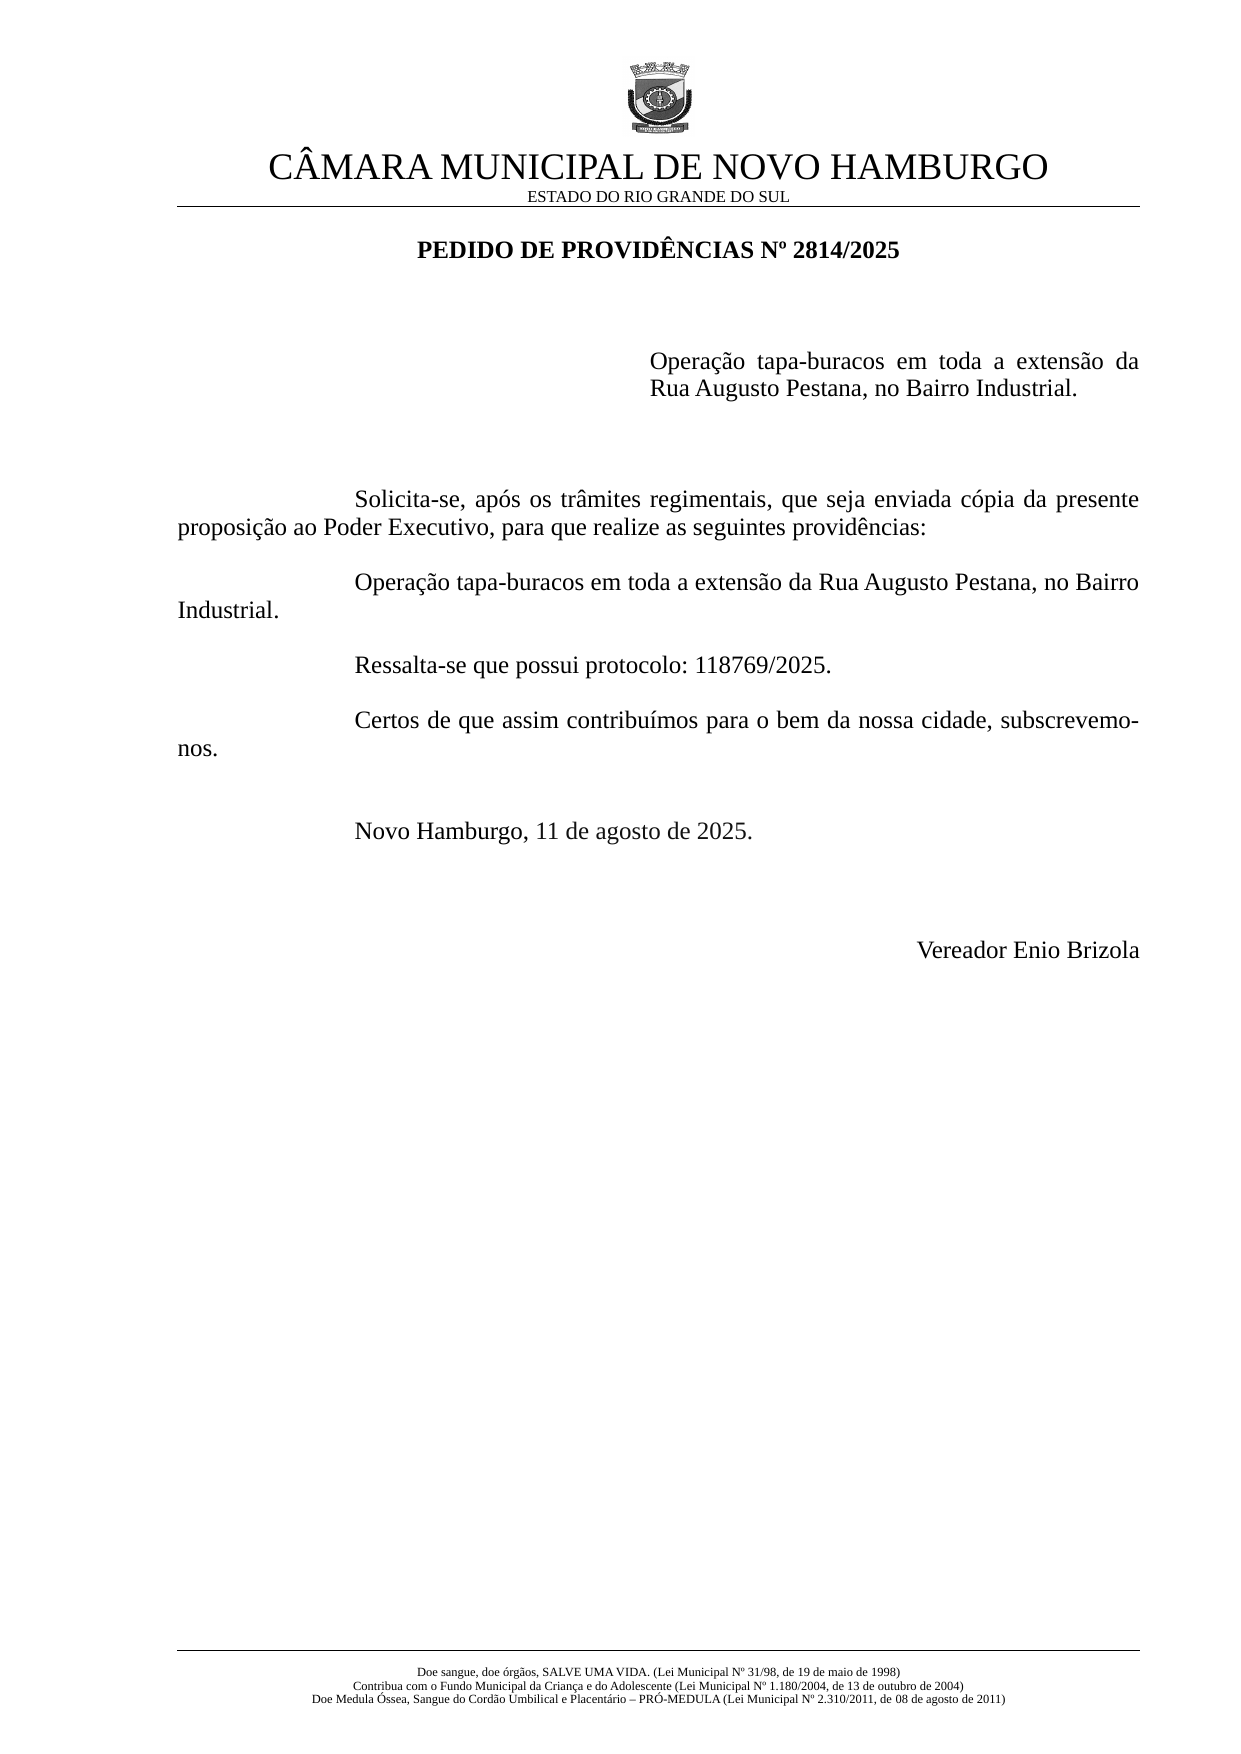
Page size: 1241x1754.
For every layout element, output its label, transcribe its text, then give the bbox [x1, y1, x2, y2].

text Novo Hamburgo, 11 de agosto de 2025. [177, 817, 1140, 845]
text Vereador Enio Brizola [177, 936, 1140, 964]
text Solicita-se, após os trâmites regimentais, que seja enviada cópia da presente proposição ao Poder Executivo, para que realize as seguintes providências: [177, 485, 1140, 540]
text Operação tapa-buracos em toda a extensão da Rua Augusto Pestana, no Bairro Industrial. [649, 347, 1140, 402]
text Ressalta-se que possui protocolo: 118769/2025. [177, 651, 1140, 679]
text Certos de que assim contribuímos para o bem da nossa cidade, subscrevemo-nos. [177, 707, 1140, 762]
text Operação tapa-buracos em toda a extensão da Rua Augusto Pestana, no Bairro Industrial. [177, 568, 1140, 623]
text PEDIDO DE PROVIDÊNCIAS Nº 2814/2025 [177, 236, 1140, 264]
